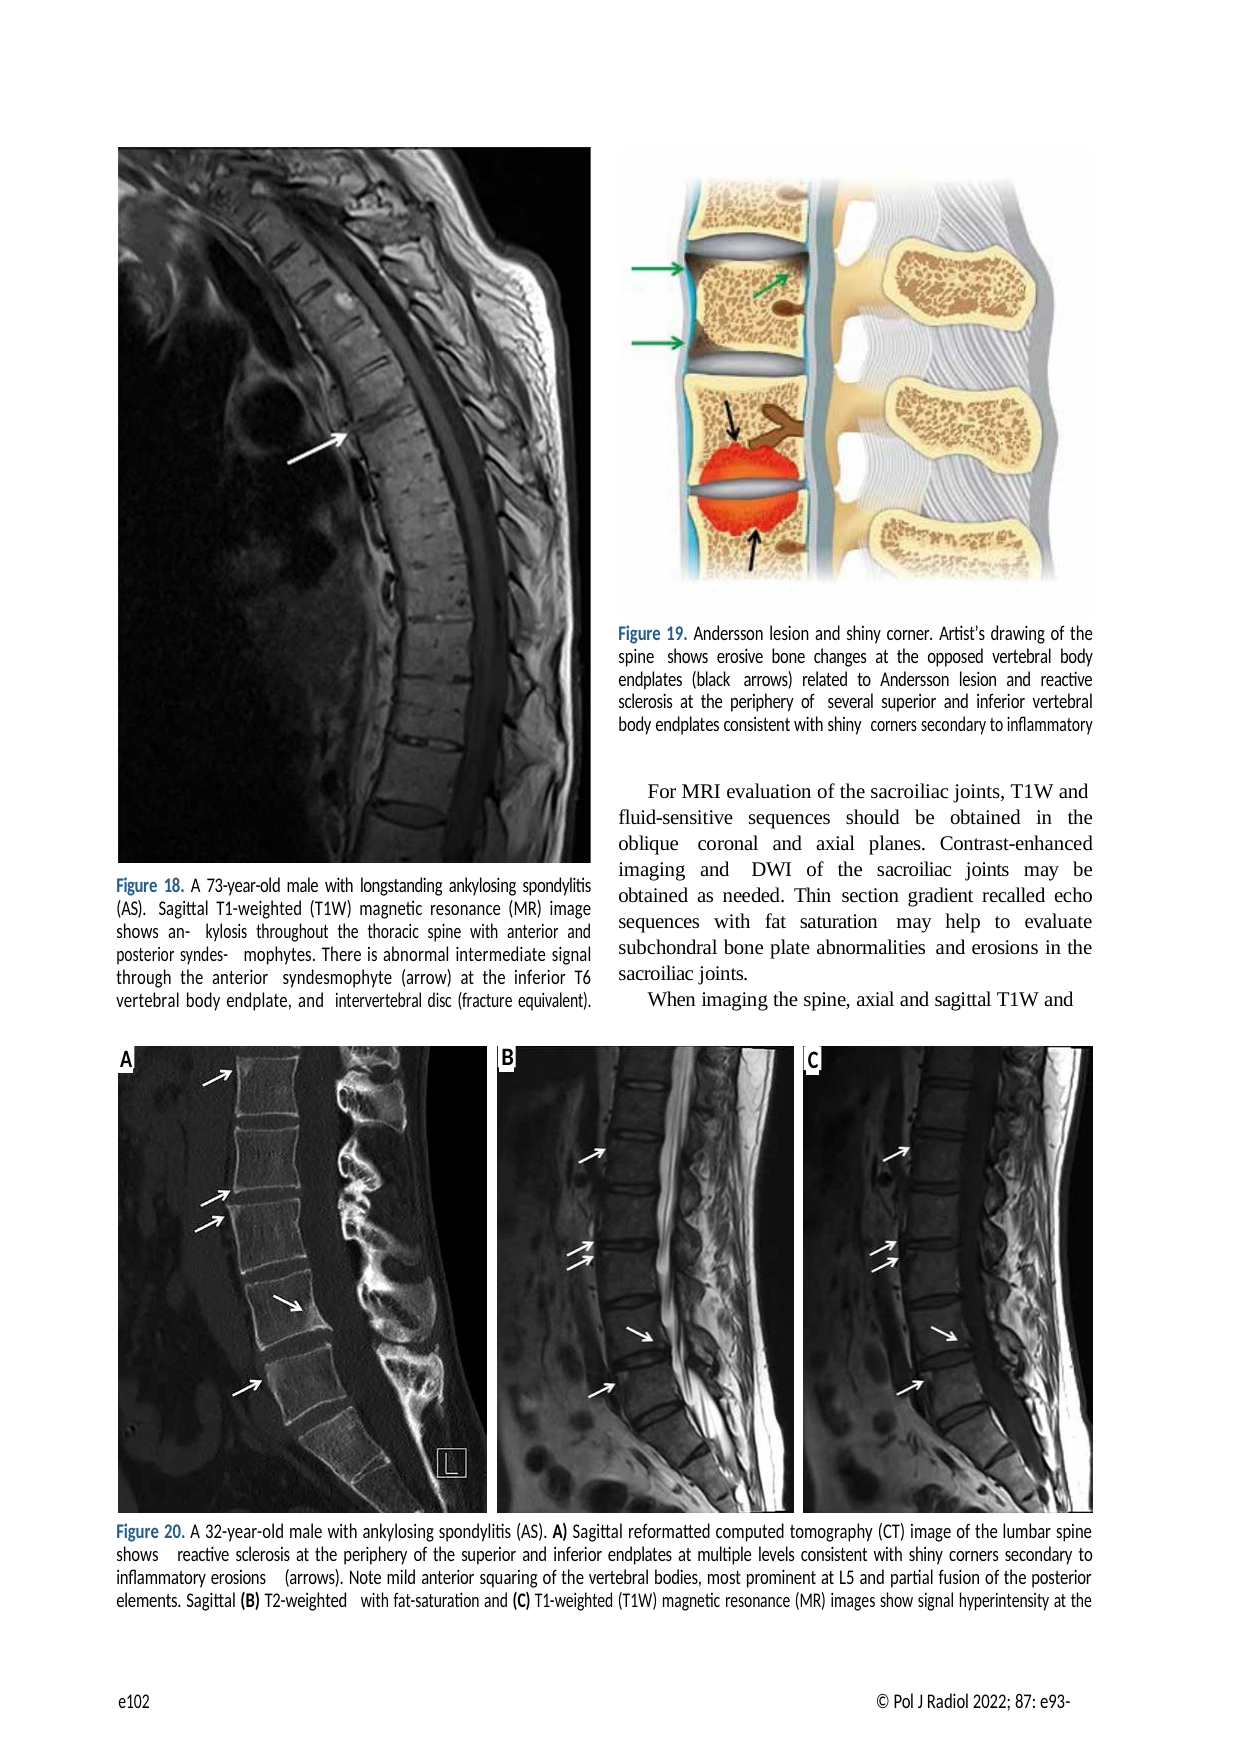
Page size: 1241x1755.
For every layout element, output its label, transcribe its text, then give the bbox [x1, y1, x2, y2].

text B [501, 1043, 514, 1072]
text C [808, 1046, 819, 1074]
text fluid-sensitive sequences should be obtained in the oblique coronal and axial planes. Contrast-enhanced imaging and DWI of the sacroiliac joints may be obtained as needed. Thin section gradient recalled echo sequences with fat saturation may help to evaluate subchondral bone plate abnormalities and erosions in the sacroiliac joints. [618, 805, 1093, 985]
text © Pol J Radiol 2022; 87: e93-e112 [876, 1689, 1094, 1714]
text e102 [118, 1689, 152, 1714]
text Figure 18. A 73-year-old male with longstanding ankylosing spondylitis (AS). Sagittal T1-weighted (T1W) magnetic resonance (MR) image shows an- kylosis throughout the thoracic spine with anterior and posterior syndes- mophytes. There is abnormal intermediate signal through the anterior syndesmophyte (arrow) at the inferior T6 vertebral body endplate, and intervertebral disc (fracture equivalent). There is no significant retropulsion [116, 874, 591, 1013]
text Figure 20. A 32-year-old male with ankylosing spondylitis (AS). A) Sagittal reformatted computed tomography (CT) image of the lumbar spine shows reactive sclerosis at the periphery of the superior and inferior endplates at multiple levels consistent with shiny corners secondary to inflammatory erosions (arrows). Note mild anterior squaring of the vertebral bodies, most prominent at L5 and partial fusion of the posterior elements. Sagittal (B) T2-weighted with fat-saturation and (C) T1-weighted (T1W) magnetic resonance (MR) images show signal hyperintensity at the shiny corners (arrows) [116, 1520, 1093, 1614]
text For MRI evaluation of the sacroiliac joints, T1W and [618, 781, 1095, 803]
text Figure 19. Andersson lesion and shiny corner. Artist’s drawing of the spine shows erosive bone changes at the opposed vertebral body endplates (black arrows) related to Andersson lesion and reactive sclerosis at the periphery of several superior and inferior vertebral body endplates consistent with shiny corners secondary to inflammatory erosions (green arrows) [618, 622, 1093, 738]
text When imaging the spine, axial and sagittal T1W and flu- id-sensitive images should be obtained with the field of view [618, 987, 1093, 1015]
text A [120, 1044, 133, 1073]
